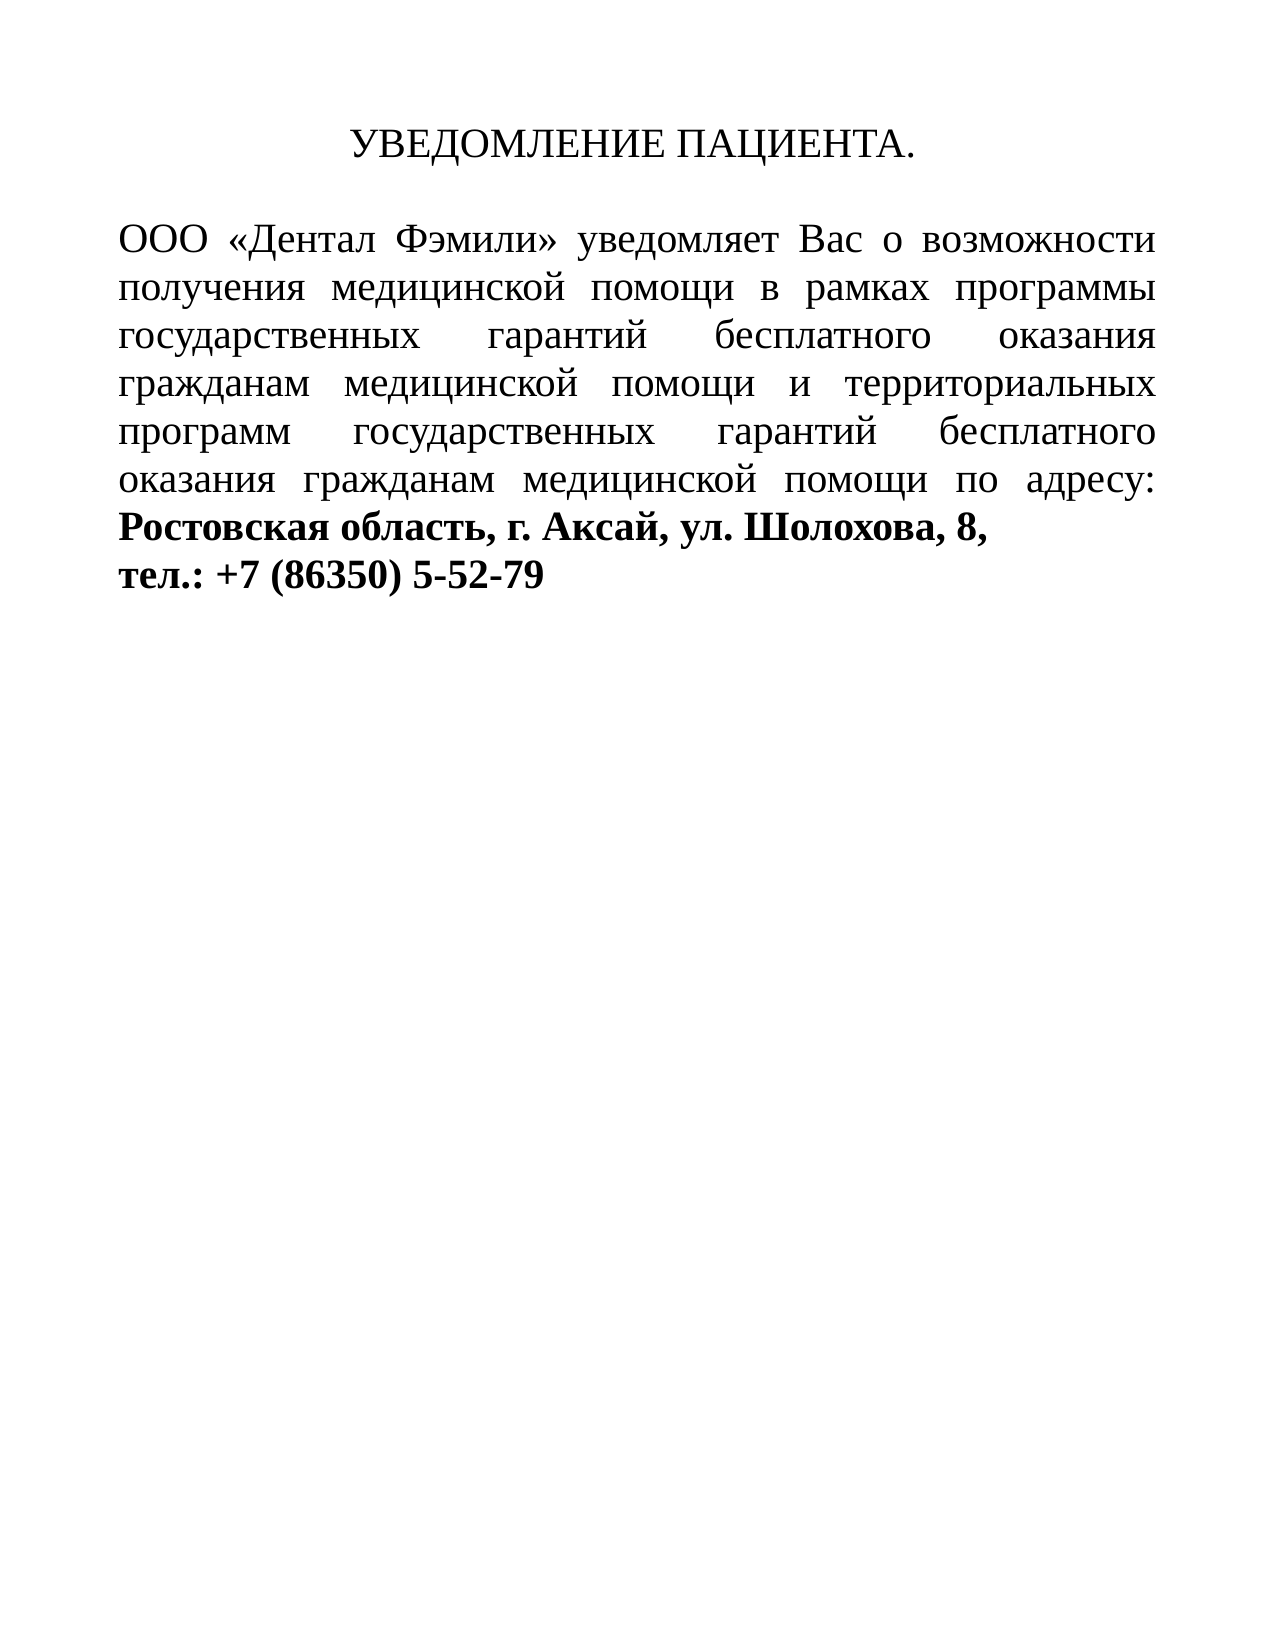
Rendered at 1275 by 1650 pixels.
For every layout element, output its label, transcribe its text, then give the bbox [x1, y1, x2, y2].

text ООО «Дентал Фэмили» уведомляет Вас о возможности получения медицинской помощи в рамках программы государственных гарантий бесплатного оказания гражданам медицинской помощи и территориальных программ государственных гарантий бесплатного оказания гражданам медицинской помощи по адресу: Ростовская область, г. Аксай, ул. Шолохова, 8, [118, 214, 1157, 549]
text тел.: +7 (86350) 5-52-79 [118, 549, 1157, 597]
text УВЕДОМЛЕНИЕ ПАЦИЕНТА. [118, 118, 1157, 166]
